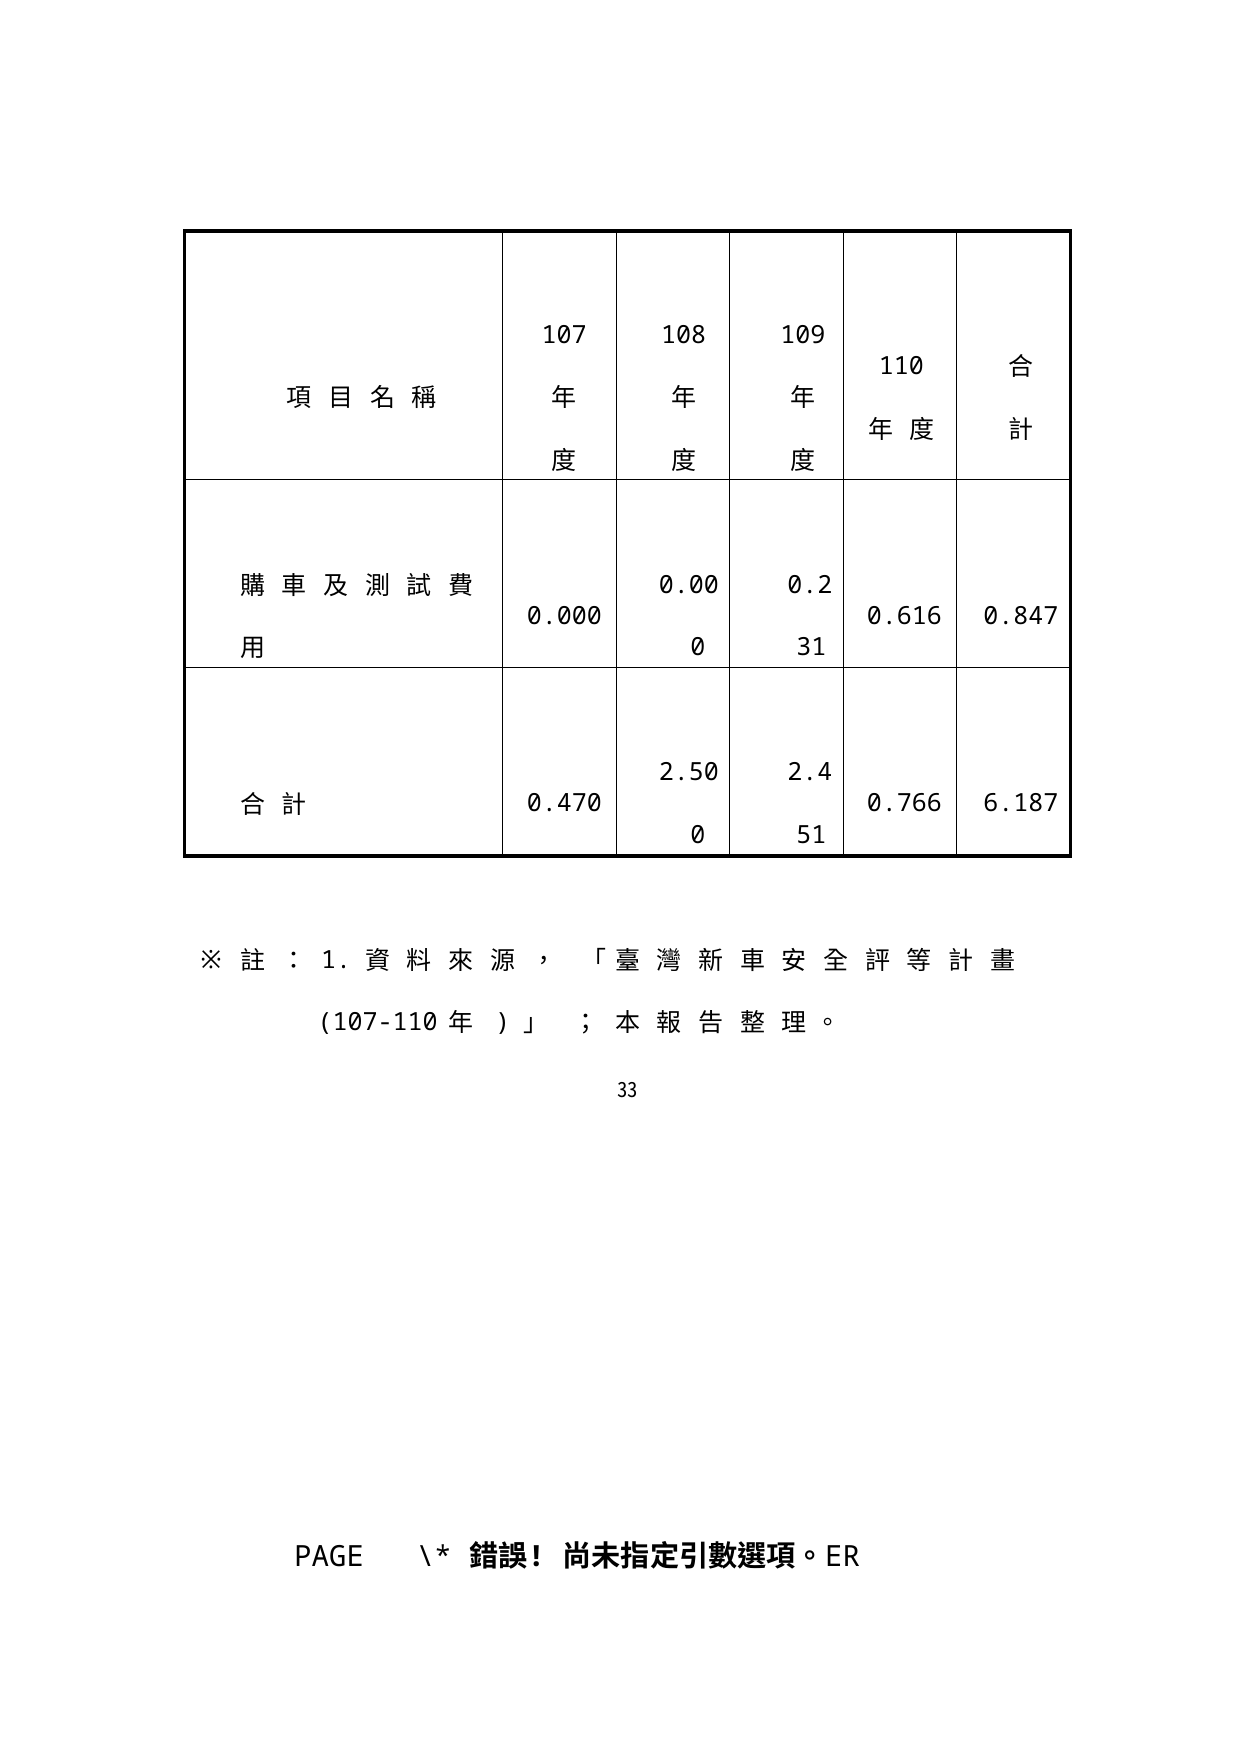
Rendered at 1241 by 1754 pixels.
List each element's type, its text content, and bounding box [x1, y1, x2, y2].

table_cell 0.000 [617, 480, 729, 667]
table_cell 0.766 [844, 668, 956, 854]
table_header 107年度 [503, 233, 616, 479]
table_cell 0.616 [844, 480, 956, 667]
table_cell 0.000 [503, 480, 616, 667]
table_cell 6.187 [957, 668, 1069, 854]
table_header 項目名稱 [186, 233, 502, 479]
table_cell 0.231 [730, 480, 843, 667]
table_cell 0.470 [503, 668, 616, 854]
table_header 108年度 [617, 233, 729, 479]
table_header 109年度 [730, 233, 843, 479]
table_cell 合計 [186, 668, 502, 854]
table_cell 2.451 [730, 668, 843, 854]
table_header 合計 [957, 233, 1069, 479]
table_cell 2.500 [617, 668, 729, 854]
table_cell 0.847 [957, 480, 1069, 667]
table_header 110年度 [844, 233, 956, 479]
table_cell 購車及測試費用 [186, 480, 502, 667]
text ※註：1.資料來源，「臺灣新車安全評等計畫(107-110年)」；本報告整理。 [190, 917, 1065, 1042]
